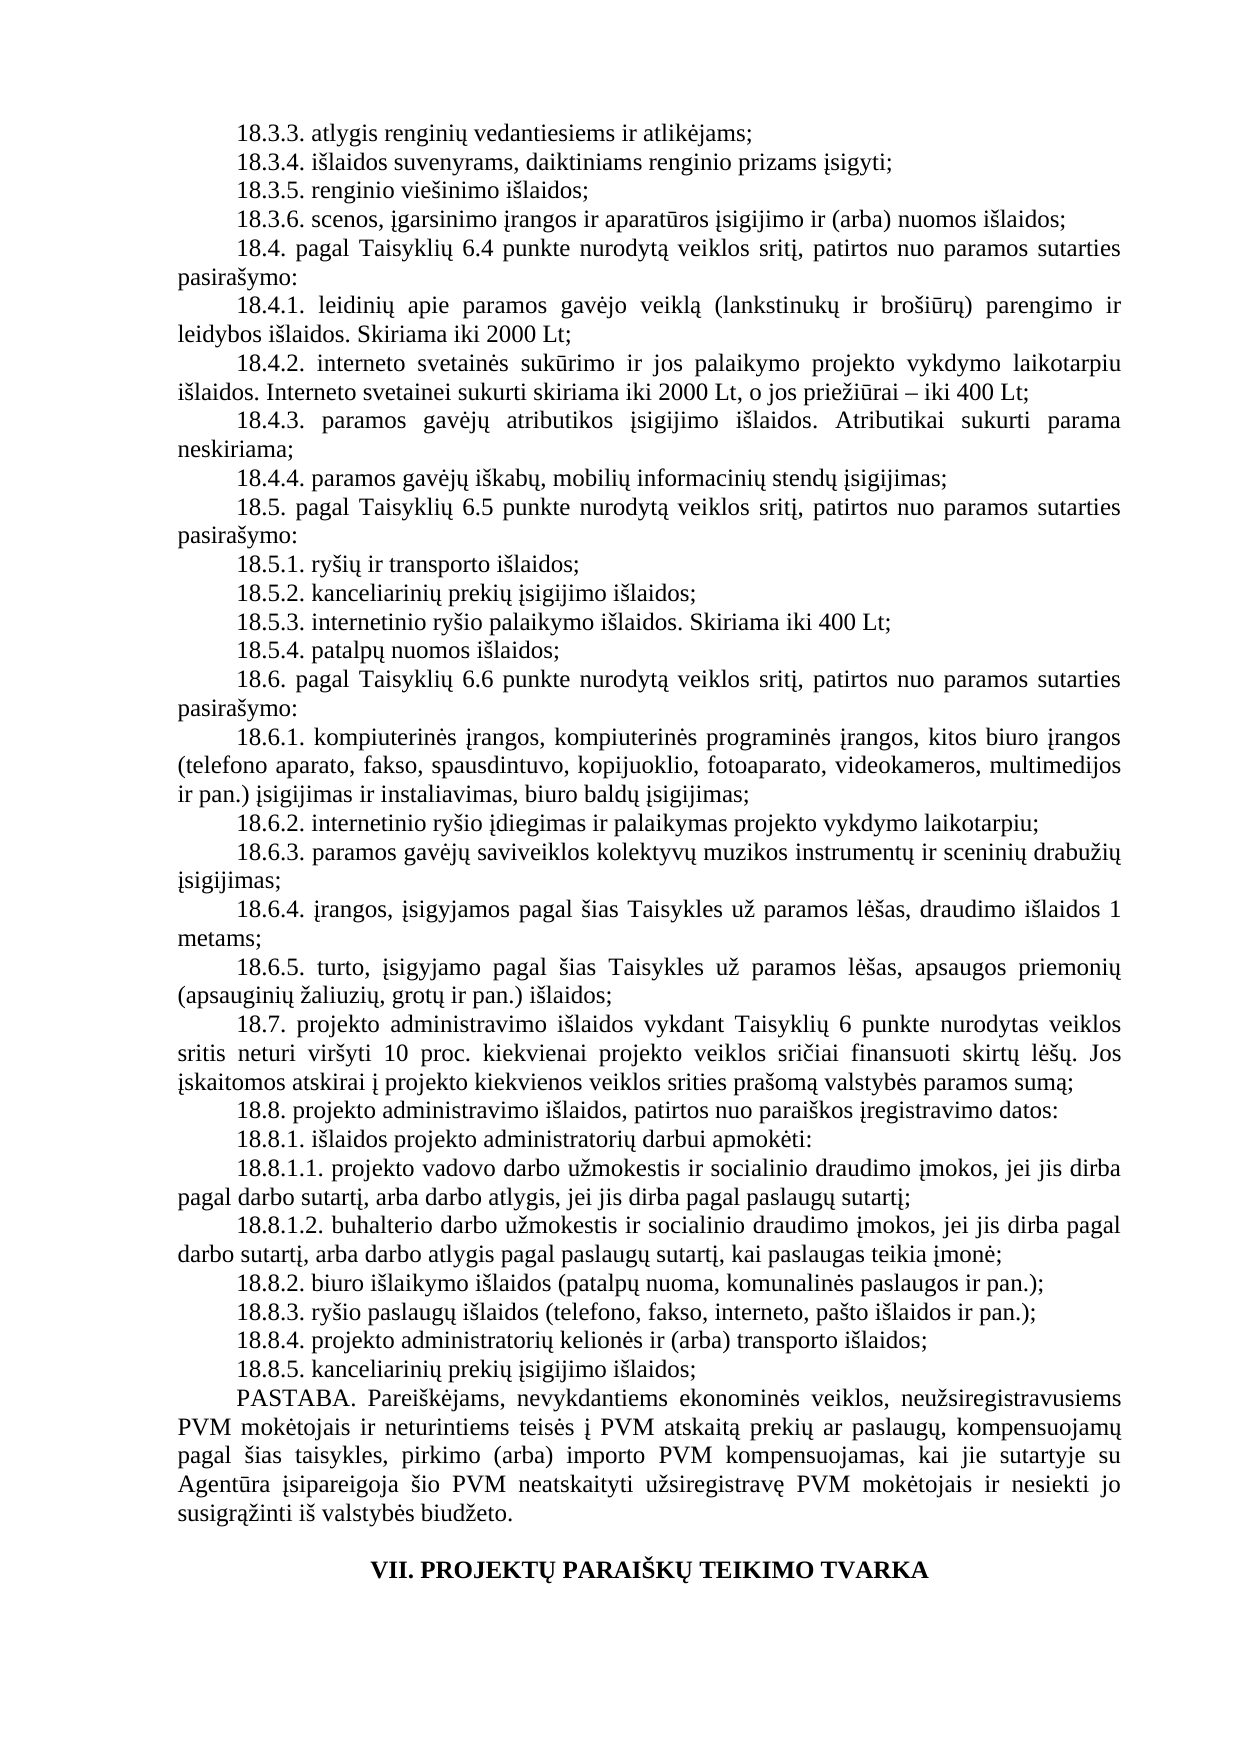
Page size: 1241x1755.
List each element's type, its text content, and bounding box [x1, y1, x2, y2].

text PASTABA. Pareiškėjams, nevykdantiems ekonominės veiklos, neužsiregistravusiems PVM mokėtojais ir neturintiems teisės į PVM atskaitą prekių ar paslaugų, kompensuojamų pagal šias taisykles, pirkimo (arba) importo PVM kompensuojamas, kai jie sutartyje su Agentūra įsipareigoja šio PVM neatskaityti užsiregistravę PVM mokėtojais ir nesiekti jo susigrąžinti iš valstybės biudžeto. [177, 1383, 1122, 1527]
text 18.6.1. kompiuterinės įrangos, kompiuterinės programinės įrangos, kitos biuro įrangos (telefono aparato, fakso, spausdintuvo, kopijuoklio, fotoaparato, videokameros, multimedijos ir pan.) įsigijimas ir instaliavimas, biuro baldų įsigijimas; [177, 722, 1122, 808]
text 18.3.6. scenos, įgarsinimo įrangos ir aparatūros įsigijimo ir (arba) nuomos išlaidos; [177, 204, 1122, 233]
text 18.8.5. kanceliarinių prekių įsigijimo išlaidos; [177, 1354, 1122, 1383]
text 18.5.4. patalpų nuomos išlaidos; [177, 636, 1122, 664]
text 18.8.1. išlaidos projekto administratorių darbui apmokėti: [177, 1124, 1122, 1153]
text 18.6.5. turto, įsigyjamo pagal šias Taisykles už paramos lėšas, apsaugos priemonių (apsauginių žaliuzių, grotų ir pan.) išlaidos; [177, 952, 1122, 1009]
text 18.6.2. internetinio ryšio įdiegimas ir palaikymas projekto vykdymo laikotarpiu; [177, 808, 1122, 837]
text 18.7. projekto administravimo išlaidos vykdant Taisyklių 6 punkte nurodytas veiklos sritis neturi viršyti 10 proc. kiekvienai projekto veiklos sričiai finansuoti skirtų lėšų. Jos įskaitomos atskirai į projekto kiekvienos veiklos srities prašomą valstybės paramos sumą; [177, 1009, 1122, 1096]
text 18.5.3. internetinio ryšio palaikymo išlaidos. Skiriama iki 400 Lt; [177, 607, 1122, 636]
text 18.6.4. įrangos, įsigyjamos pagal šias Taisykles už paramos lėšas, draudimo išlaidos 1 metams; [177, 894, 1122, 952]
text 18.6. pagal Taisyklių 6.6 punkte nurodytą veiklos sritį, patirtos nuo paramos sutarties pasirašymo: [177, 664, 1122, 722]
text 18.4.3. paramos gavėjų atributikos įsigijimo išlaidos. Atributikai sukurti parama neskiriama; [177, 406, 1122, 463]
text 18.3.5. renginio viešinimo išlaidos; [177, 176, 1122, 204]
text 18.3.4. išlaidos suvenyrams, daiktiniams renginio prizams įsigyti; [177, 147, 1122, 176]
text 18.6.3. paramos gavėjų saviveiklos kolektyvų muzikos instrumentų ir sceninių drabužių įsigijimas; [177, 837, 1122, 894]
text 18.8.1.1. projekto vadovo darbo užmokestis ir socialinio draudimo įmokos, jei jis dirba pagal darbo sutartį, arba darbo atlygis, jei jis dirba pagal paslaugų sutartį; [177, 1153, 1122, 1211]
text 18.4.2. interneto svetainės sukūrimo ir jos palaikymo projekto vykdymo laikotarpiu išlaidos. Interneto svetainei sukurti skiriama iki 2000 Lt, o jos priežiūrai – iki 400 Lt; [177, 348, 1122, 406]
text 18.5.1. ryšių ir transporto išlaidos; [177, 549, 1122, 578]
text 18.5. pagal Taisyklių 6.5 punkte nurodytą veiklos sritį, patirtos nuo paramos sutarties pasirašymo: [177, 492, 1122, 549]
text 18.8. projekto administravimo išlaidos, patirtos nuo paraiškos įregistravimo datos: [177, 1096, 1122, 1124]
text 18.8.4. projekto administratorių kelionės ir (arba) transporto išlaidos; [177, 1326, 1122, 1354]
text 18.4. pagal Taisyklių 6.4 punkte nurodytą veiklos sritį, patirtos nuo paramos sutarties pasirašymo: [177, 233, 1122, 291]
text 18.4.4. paramos gavėjų iškabų, mobilių informacinių stendų įsigijimas; [177, 463, 1122, 492]
text VII. PROJEKTŲ PARAIŠKŲ TEIKIMO TVARKA [177, 1556, 1122, 1584]
text 18.3.3. atlygis renginių vedantiesiems ir atlikėjams; [177, 118, 1122, 147]
text 18.8.3. ryšio paslaugų išlaidos (telefono, fakso, interneto, pašto išlaidos ir pan.); [177, 1297, 1122, 1326]
text 18.8.1.2. buhalterio darbo užmokestis ir socialinio draudimo įmokos, jei jis dirba pagal darbo sutartį, arba darbo atlygis pagal paslaugų sutartį, kai paslaugas teikia įmonė; [177, 1211, 1122, 1268]
text 18.5.2. kanceliarinių prekių įsigijimo išlaidos; [177, 578, 1122, 607]
text 18.8.2. biuro išlaikymo išlaidos (patalpų nuoma, komunalinės paslaugos ir pan.); [177, 1268, 1122, 1297]
text 18.4.1. leidinių apie paramos gavėjo veiklą (lankstinukų ir brošiūrų) parengimo ir leidybos išlaidos. Skiriama iki 2000 Lt; [177, 291, 1122, 348]
